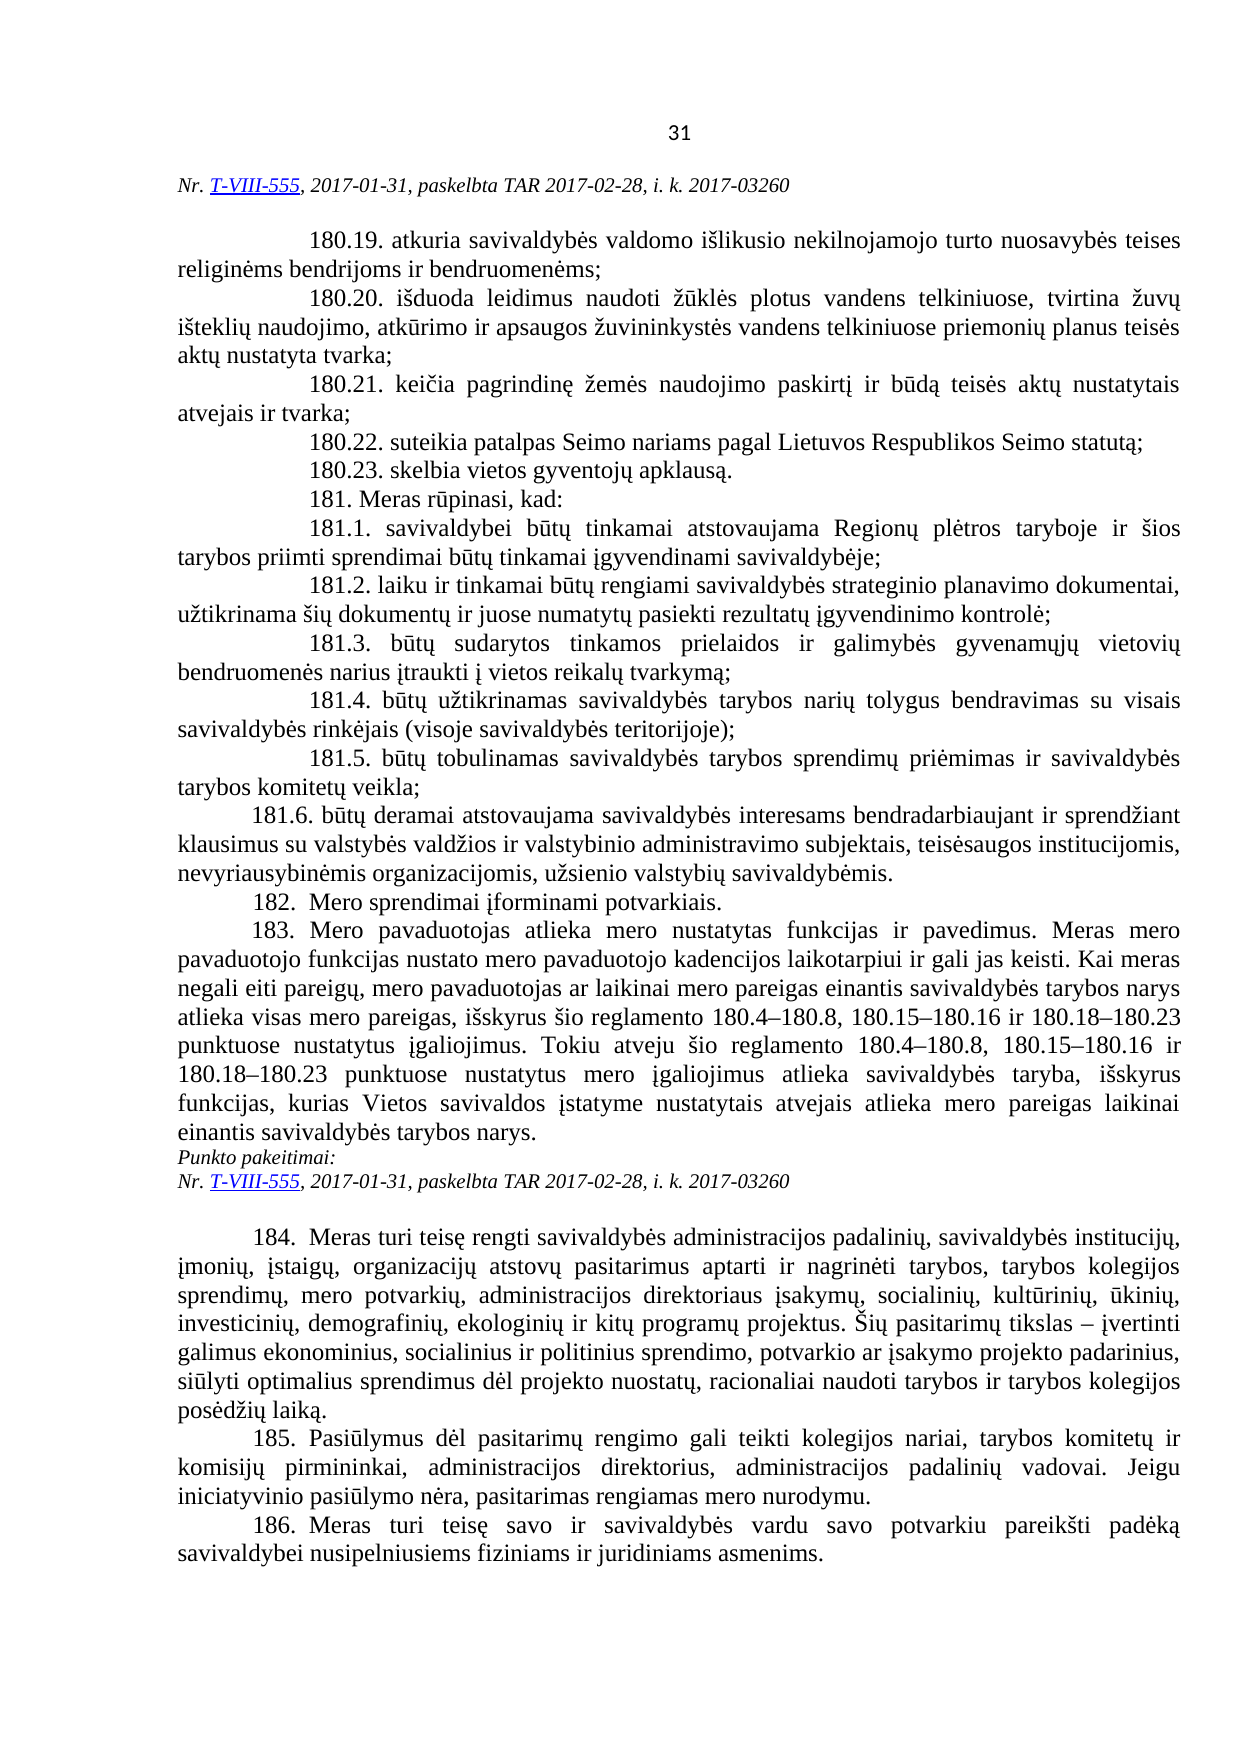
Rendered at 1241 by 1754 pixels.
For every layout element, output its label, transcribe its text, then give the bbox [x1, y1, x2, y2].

text 184. Meras turi teisę rengti savivaldybės administracijos padalinių, savivaldybės institucijų, įmonių, įstaigų, organizacijų atstovų pasitarimus aptarti ir nagrinėti tarybos, tarybos kolegijos sprendimų, mero potvarkių, administracijos direktoriaus įsakymų, socialinių, kultūrinių, ūkinių, investicinių, demografinių, ekologinių ir kitų programų projektus. Šių pasitarimų tikslas – įvertinti galimus ekonominius, socialinius ir politinius sprendimo, potvarkio ar įsakymo projekto padarinius, siūlyti optimalius sprendimus dėl projekto nuostatų, racionaliai naudoti tarybos ir tarybos kolegijos posėdžių laiką. [177, 1222, 1181, 1423]
text Nr. T-VIII-555, 2017-01-31, paskelbta TAR 2017-02-28, i. k. 2017-03260 [177, 172, 1181, 197]
text 185. Pasiūlymus dėl pasitarimų rengimo gali teikti kolegijos nariai, tarybos komitetų ir komisijų pirmininkai, administracijos direktorius, administracijos padalinių vadovai. Jeigu iniciatyvinio pasiūlymo nėra, pasitarimas rengiamas mero nurodymu. [177, 1423, 1181, 1510]
text 183. Mero pavaduotojas atlieka mero nustatytas funkcijas ir pavedimus. Meras mero pavaduotojo funkcijas nustato mero pavaduotojo kadencijos laikotarpiui ir gali jas keisti. Kai meras negali eiti pareigų, mero pavaduotojas ar laikinai mero pareigas einantis savivaldybės tarybos narys atlieka visas mero pareigas, išskyrus šio reglamento 180.4–180.8, 180.15–180.16 ir 180.18–180.23 punktuose nustatytus įgaliojimus. Tokiu atveju šio reglamento 180.4–180.8, 180.15–180.16 ir 180.18–180.23 punktuose nustatytus mero įgaliojimus atlieka savivaldybės taryba, išskyrus funkcijas, kurias Vietos savivaldos įstatyme nustatytais atvejais atlieka mero pareigas laikinai einantis savivaldybės tarybos narys. [177, 915, 1181, 1145]
text 180.22. suteikia patalpas Seimo nariams pagal Lietuvos Respublikos Seimo statutą; [177, 427, 1181, 455]
text 181.2. laiku ir tinkamai būtų rengiami savivaldybės strateginio planavimo dokumentai, užtikrinama šių dokumentų ir juose numatytų pasiekti rezultatų įgyvendinimo kontrolė; [177, 570, 1181, 628]
text 181.6. būtų deramai atstovaujama savivaldybės interesams bendradarbiaujant ir sprendžiant klausimus su valstybės valdžios ir valstybinio administravimo subjektais, teisėsaugos institucijomis, nevyriausybinėmis organizacijomis, užsienio valstybių savivaldybėmis. [177, 800, 1181, 887]
text 181.4. būtų užtikrinamas savivaldybės tarybos narių tolygus bendravimas su visais savivaldybės rinkėjais (visoje savivaldybės teritorijoje); [177, 685, 1181, 743]
text 182. Mero sprendimai įforminami potvarkiais. [177, 887, 1181, 915]
text 180.23. skelbia vietos gyventojų apklausą. [177, 455, 1181, 484]
text Nr. T-VIII-555, 2017-01-31, paskelbta TAR 2017-02-28, i. k. 2017-03260 [177, 1169, 1181, 1193]
text 180.19. atkuria savivaldybės valdomo išlikusio nekilnojamojo turto nuosavybės teises religinėms bendrijoms ir bendruomenėms; [177, 225, 1181, 283]
text 180.21. keičia pagrindinę žemės naudojimo paskirtį ir būdą teisės aktų nustatytais atvejais ir tvarka; [177, 369, 1181, 427]
text Punkto pakeitimai: [177, 1145, 1181, 1169]
text 181.3. būtų sudarytos tinkamos prielaidos ir galimybės gyvenamųjų vietovių bendruomenės narius įtraukti į vietos reikalų tvarkymą; [177, 628, 1181, 685]
text 180.20. išduoda leidimus naudoti žūklės plotus vandens telkiniuose, tvirtina žuvų išteklių naudojimo, atkūrimo ir apsaugos žuvininkystės vandens telkiniuose priemonių planus teisės aktų nustatyta tvarka; [177, 283, 1181, 369]
text 181. Meras rūpinasi, kad: [177, 484, 1181, 513]
text 181.5. būtų tobulinamas savivaldybės tarybos sprendimų priėmimas ir savivaldybės tarybos komitetų veikla; [177, 743, 1181, 800]
text 186. Meras turi teisę savo ir savivaldybės vardu savo potvarkiu pareikšti padėką savivaldybei nusipelniusiems fiziniams ir juridiniams asmenims. [177, 1510, 1181, 1567]
text 181.1. savivaldybei būtų tinkamai atstovaujama Regionų plėtros taryboje ir šios tarybos priimti sprendimai būtų tinkamai įgyvendinami savivaldybėje; [177, 513, 1181, 570]
